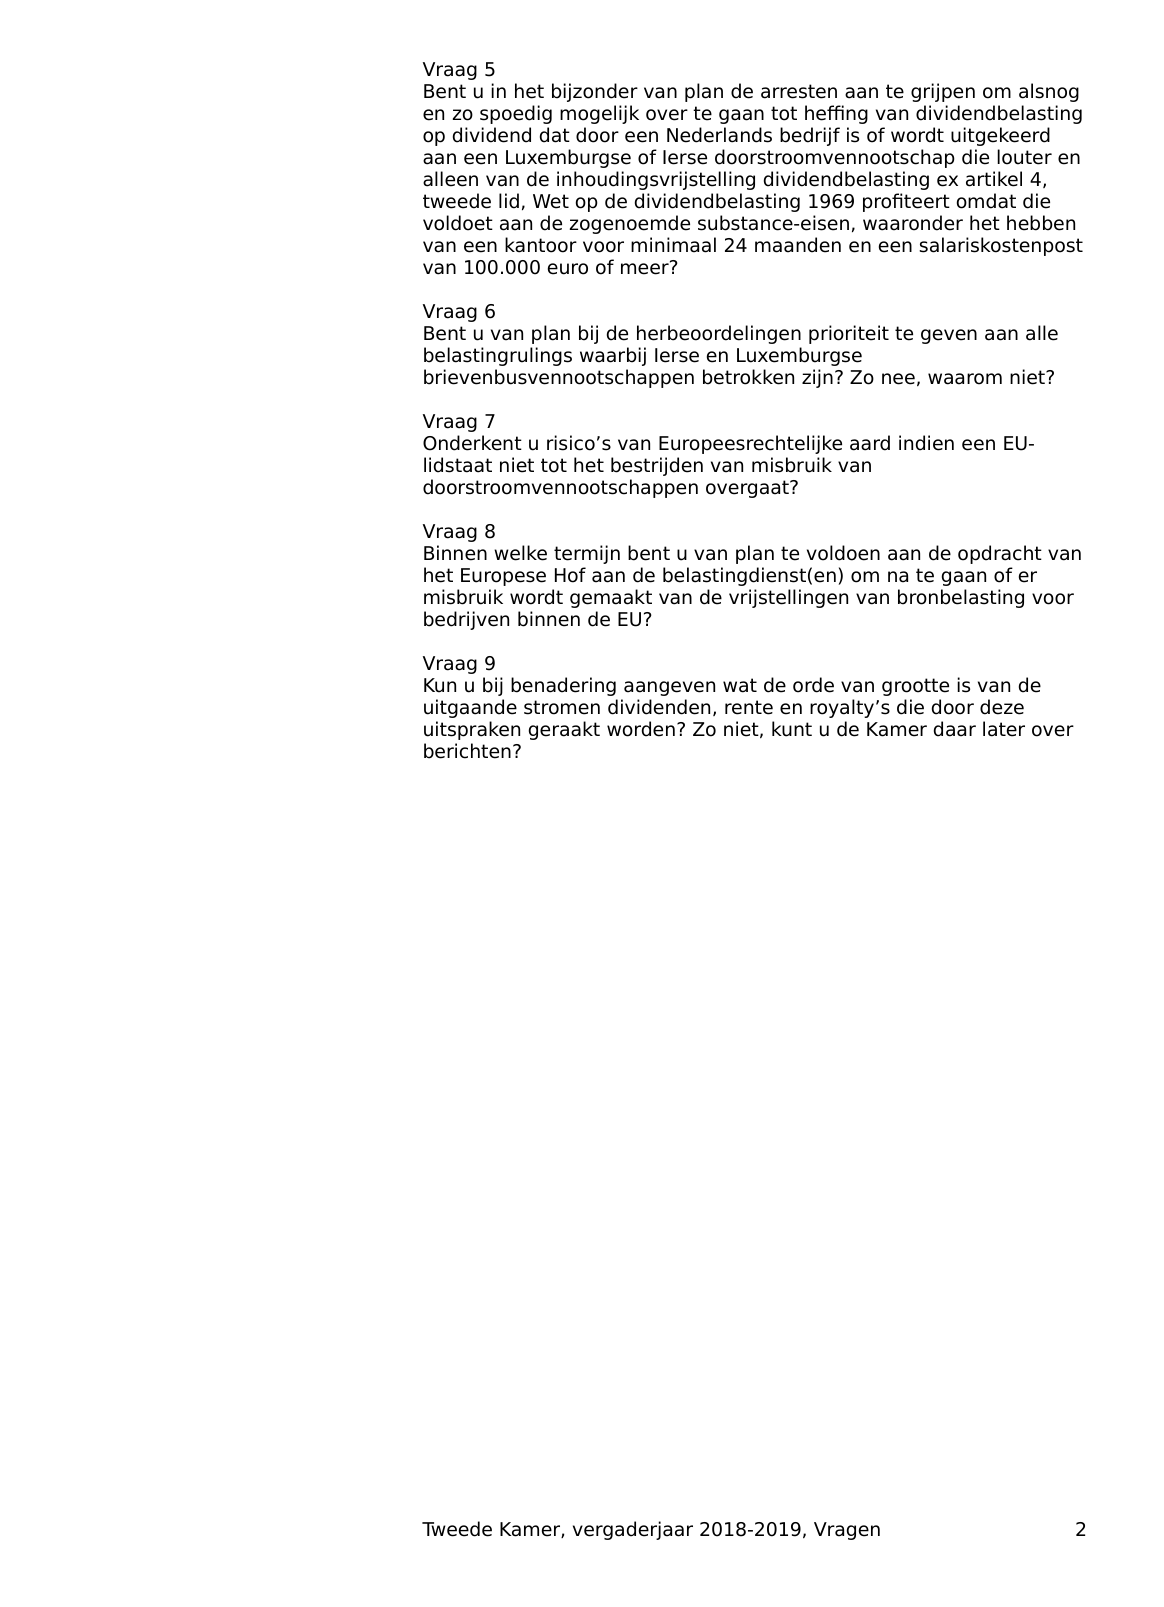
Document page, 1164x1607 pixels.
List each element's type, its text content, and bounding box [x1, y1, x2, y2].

text Vraag 6 [422, 301, 1087, 323]
text Vraag 9 [422, 653, 1087, 675]
text Kun u bij benadering aangeven wat de orde van grootte is van de uitgaande stromen dividenden, rente en royalty’s die door deze uitspraken geraakt worden? Zo niet, kunt u de Kamer daar later over berichten? [422, 675, 1087, 763]
text Vraag 7 [422, 411, 1087, 433]
text Binnen welke termijn bent u van plan te voldoen aan de opdracht van het Europese Hof aan de belastingdienst(en) om na te gaan of er misbruik wordt gemaakt van de vrijstellingen van bronbelasting voor bedrijven binnen de EU? [422, 543, 1087, 631]
text Vraag 8 [422, 521, 1087, 543]
text Onderkent u risico’s van Europeesrechtelijke aard indien een EU-lidstaat niet tot het bestrijden van misbruik van doorstroomvennootschappen overgaat? [422, 433, 1087, 499]
text Bent u in het bijzonder van plan de arresten aan te grijpen om alsnog en zo spoedig mogelijk over te gaan tot heffing van dividendbelasting op dividend dat door een Nederlands bedrijf is of wordt uitgekeerd aan een Luxemburgse of Ierse doorstroomvennootschap die louter en alleen van de inhoudingsvrijstelling dividendbelasting ex artikel 4, tweede lid, Wet op de dividendbelasting 1969 profiteert omdat die voldoet aan de zogenoemde substance-eisen, waaronder het hebben van een kantoor voor minimaal 24 maanden en een salariskostenpost van 100.000 euro of meer? [422, 81, 1087, 279]
text Bent u van plan bij de herbeoordelingen prioriteit te geven aan alle belastingrulings waarbij Ierse en Luxemburgse brievenbusvennootschappen betrokken zijn? Zo nee, waarom niet? [422, 323, 1087, 389]
text Vraag 5 [422, 59, 1087, 81]
